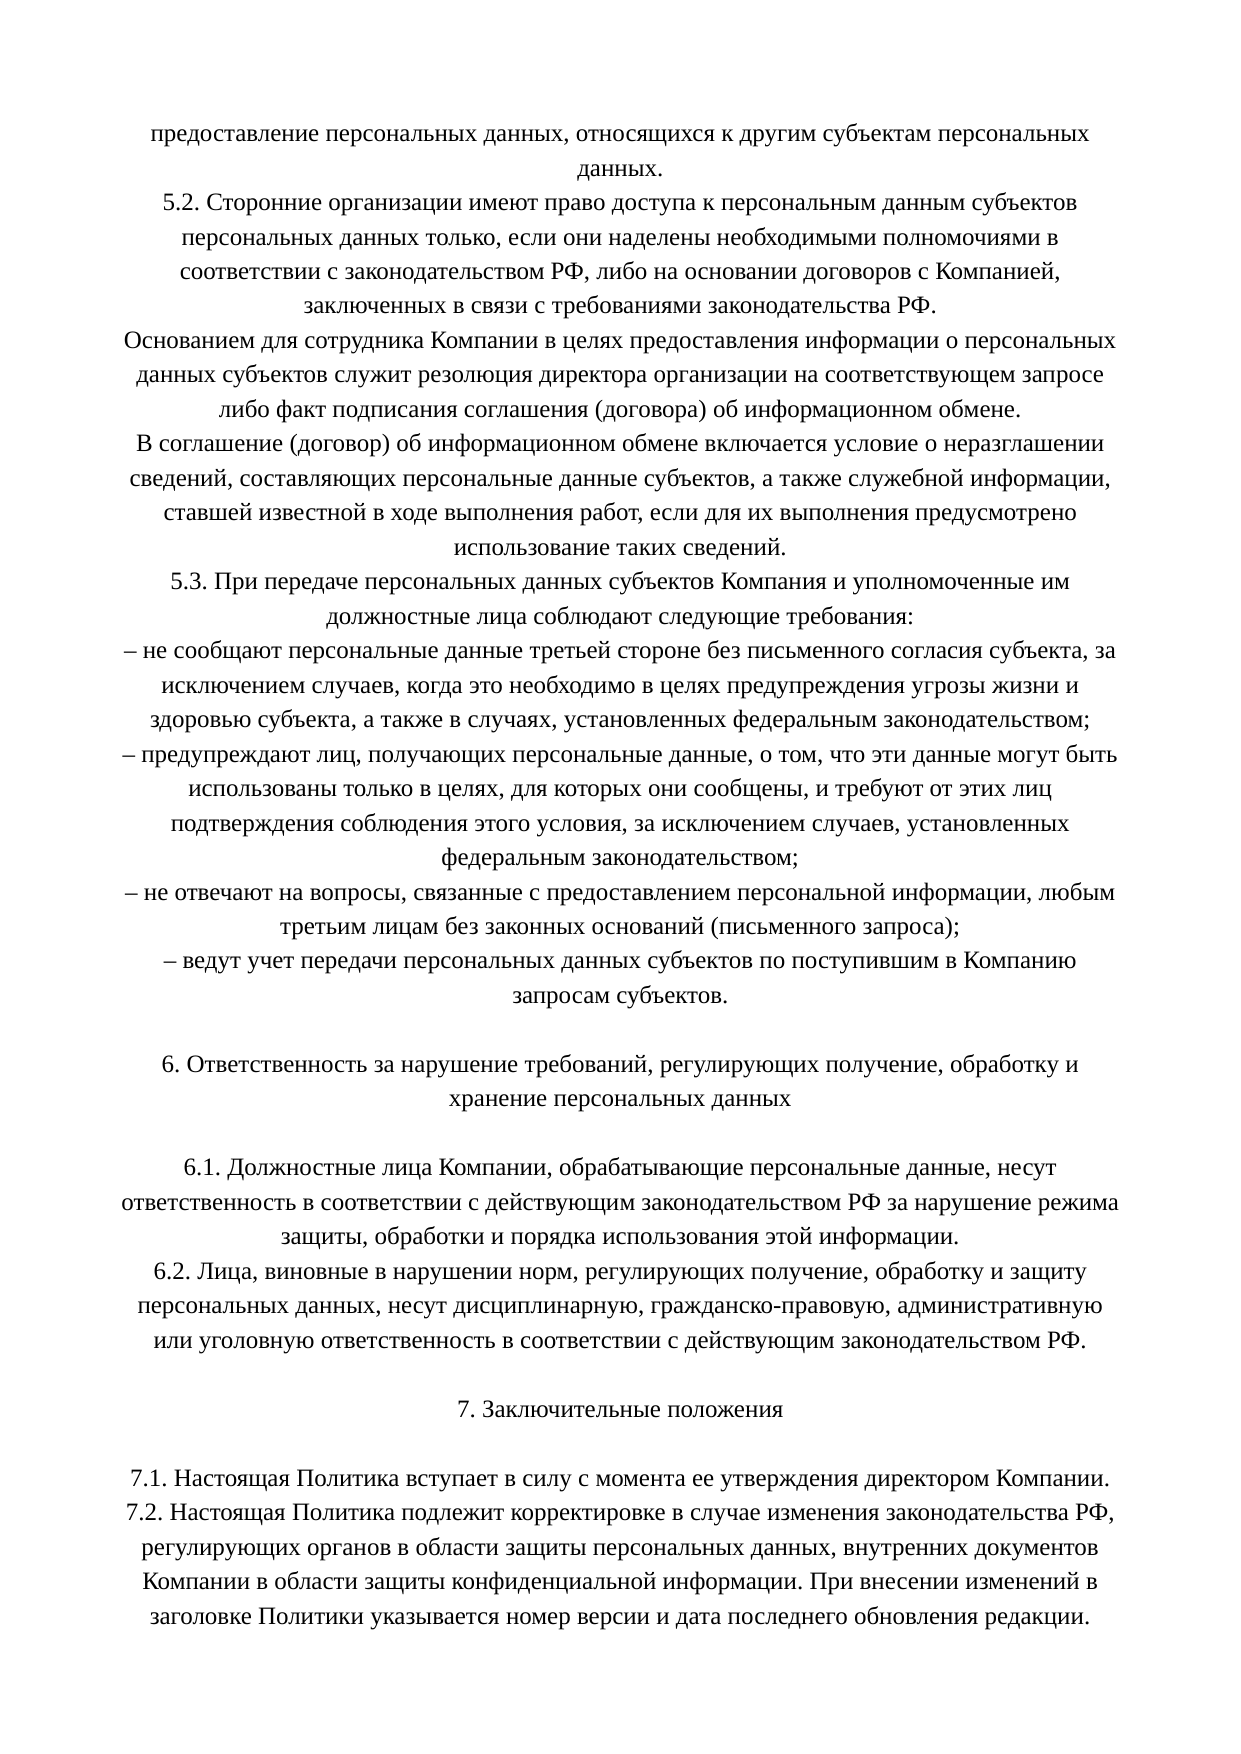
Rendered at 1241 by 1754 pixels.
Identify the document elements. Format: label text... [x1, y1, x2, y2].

text предоставление персональных данных, относящихся к другим субъектам персональных данных. 5.2. Сторонние организации имеют право доступа к персональным данным субъектов персональных данных только, если они наделены необходимыми полномочиями в соответствии с законодательством РФ, либо на основании договоров с Компанией, заключенных в связи с требованиями законодательства РФ. Основанием для сотрудника Компании в целях предоставления информации о персональных данных субъектов служит резолюция директора организации на соответствующем запросе либо факт подписания соглашения (договора) об информационном обмене. В соглашение (договор) об информационном обмене включается условие о неразглашении сведений, составляющих персональные данные субъектов, а также служебной информации, ставшей известной в ходе выполнения работ, если для их выполнения предусмотрено использование таких сведений. 5.3. При передаче персональных данных субъектов Компания и уполномоченные им должностные лица соблюдают следующие требования: – не сообщают персональные данные третьей стороне без письменного согласия субъекта, за исключением случаев, когда это необходимо в целях предупреждения угрозы жизни и здоровью субъекта, а также в случаях, установленных федеральным законодательством; – предупреждают лиц, получающих персональные данные, о том, что эти данные могут быть использованы только в целях, для которых они сообщены, и требуют от этих лиц подтверждения соблюдения этого условия, за исключением случаев, установленных федеральным законодательством; – не отвечают на вопросы, связанные с предоставлением персональной информации, любым третьим лицам без законных оснований (письменного запроса); – ведут учет передачи персональных данных субъектов по поступившим в Компанию запросам субъектов. 6. Ответственность за нарушение требований, регулирующих получение, обработку и хранение персональных данных 6.1. Должностные лица Компании, обрабатывающие персональные данные, несут ответственность в соответствии с действующим законодательством РФ за нарушение режима защиты, обработки и порядка использования этой информации. 6.2. Лица, виновные в нарушении норм, регулирующих получение, обработку и защиту персональных данных, несут дисциплинарную, гражданско-правовую, административную или уголовную ответственность в соответствии с действующим законодательством РФ. 7. Заключительные положения 7.1. Настоящая Политика вступает в силу с момента ее утверждения директором Компании. 7.2. Настоящая Политика подлежит корректировке в случае изменения законодательства РФ, регулирующих органов в области защиты персональных данных, внутренних документов Компании в области защиты конфиденциальной информации. При внесении изменений в заголовке Политики указывается номер версии и дата последнего обновления редакции. [118, 118, 1122, 1629]
